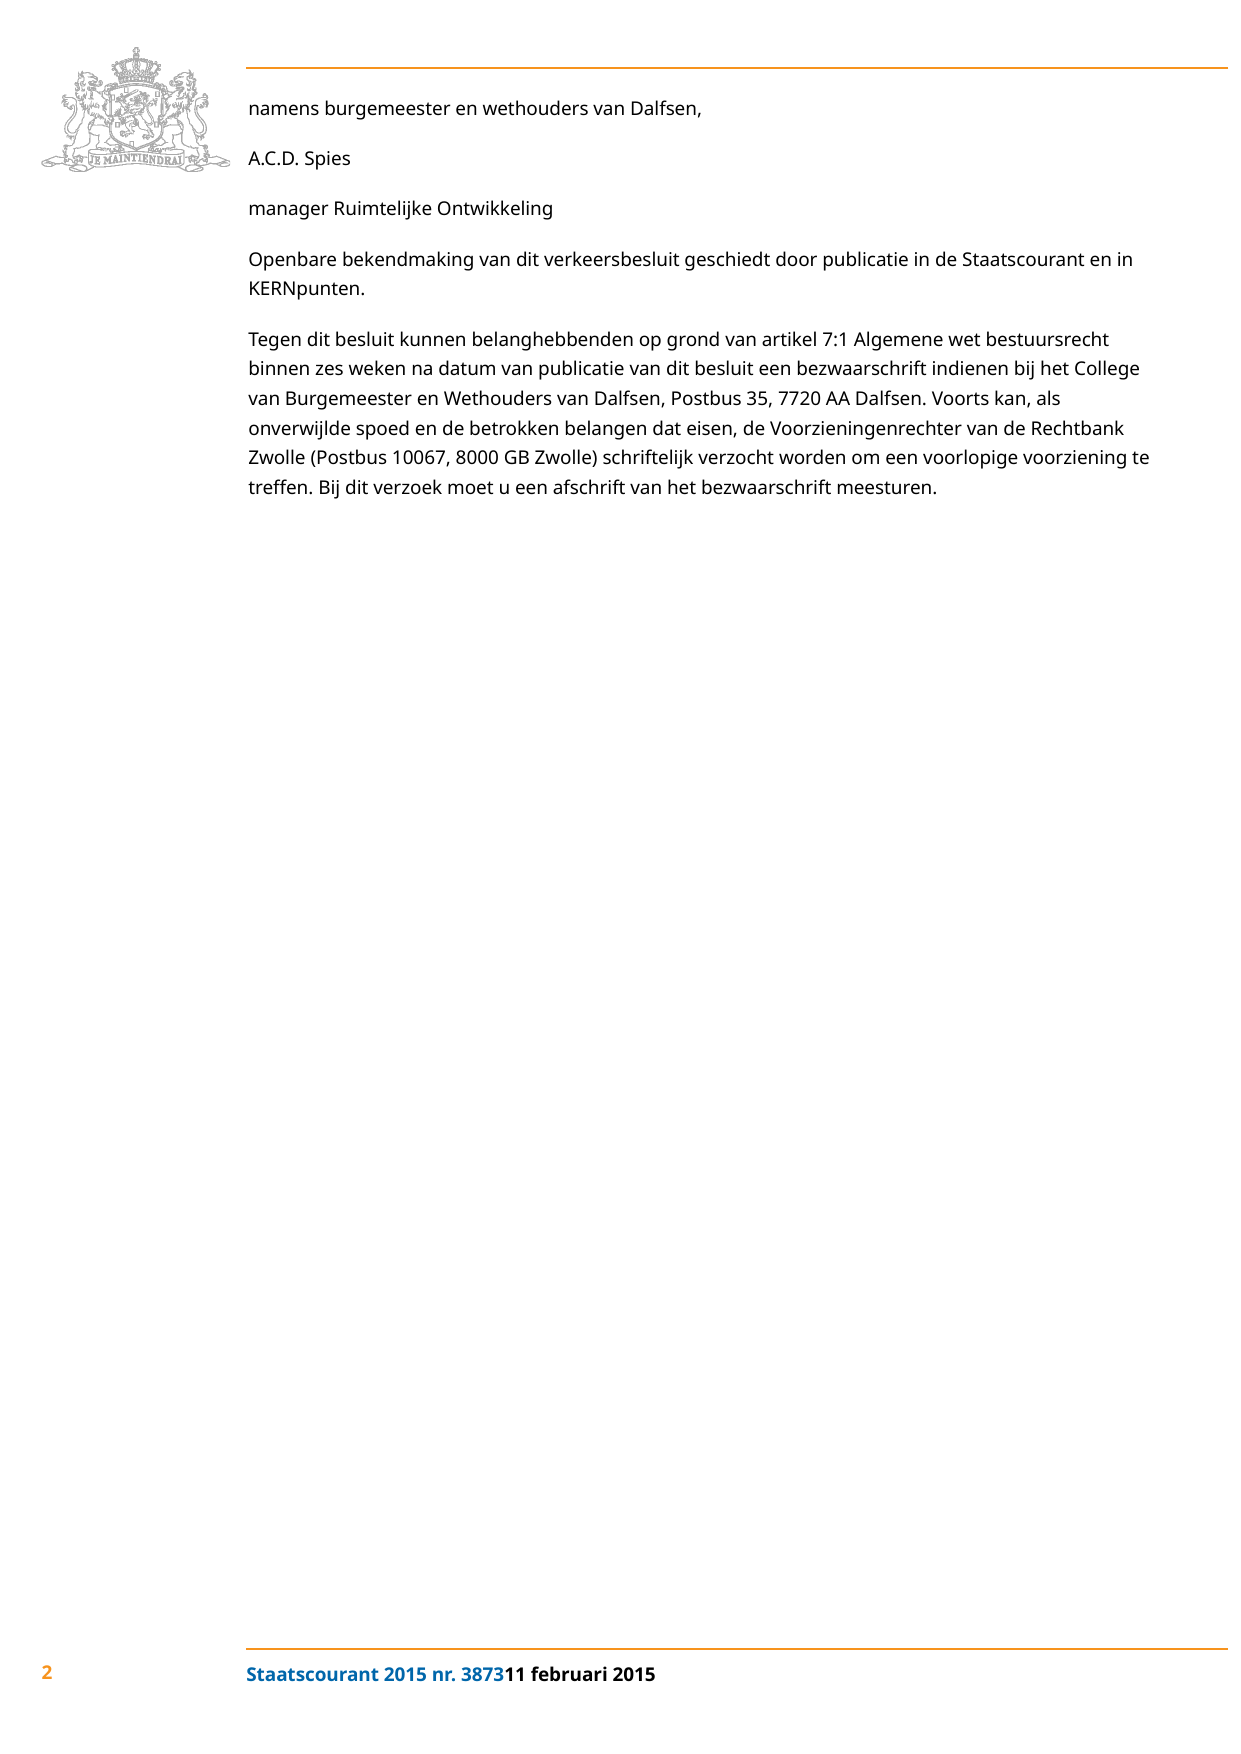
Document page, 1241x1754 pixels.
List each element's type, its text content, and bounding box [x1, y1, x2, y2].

text Openbare bekendmaking van dit verkeersbesluit geschiedt door publicatie in de Staatscourant en in KERNpunten. [248, 246, 1152, 301]
text namens burgemeester en wethouders van Dalfsen, [248, 95, 1152, 121]
text A.C.D. Spies [248, 145, 1152, 171]
text Tegen dit besluit kunnen belanghebbenden op grond van artikel 7:1 Algemene wet bestuursrecht binnen zes weken na datum van publicatie van dit besluit een bezwaarschrift indienen bij het College van Burgemeester en Wethouders van Dalfsen, Postbus 35, 7720 AA Dalfsen. Voorts kan, als onverwijlde spoed en de betrokken belangen dat eisen, de Voorzieningenrechter van de Rechtbank Zwolle (Postbus 10067, 8000 GB Zwolle) schriftelijk verzocht worden om een voorlopige voorziening te treffen. Bij dit verzoek moet u een afschrift van het bezwaarschrift meesturen. [248, 326, 1152, 500]
picture [41, 47, 231, 172]
text manager Ruimtelijke Ontwikkeling [248, 196, 1152, 221]
